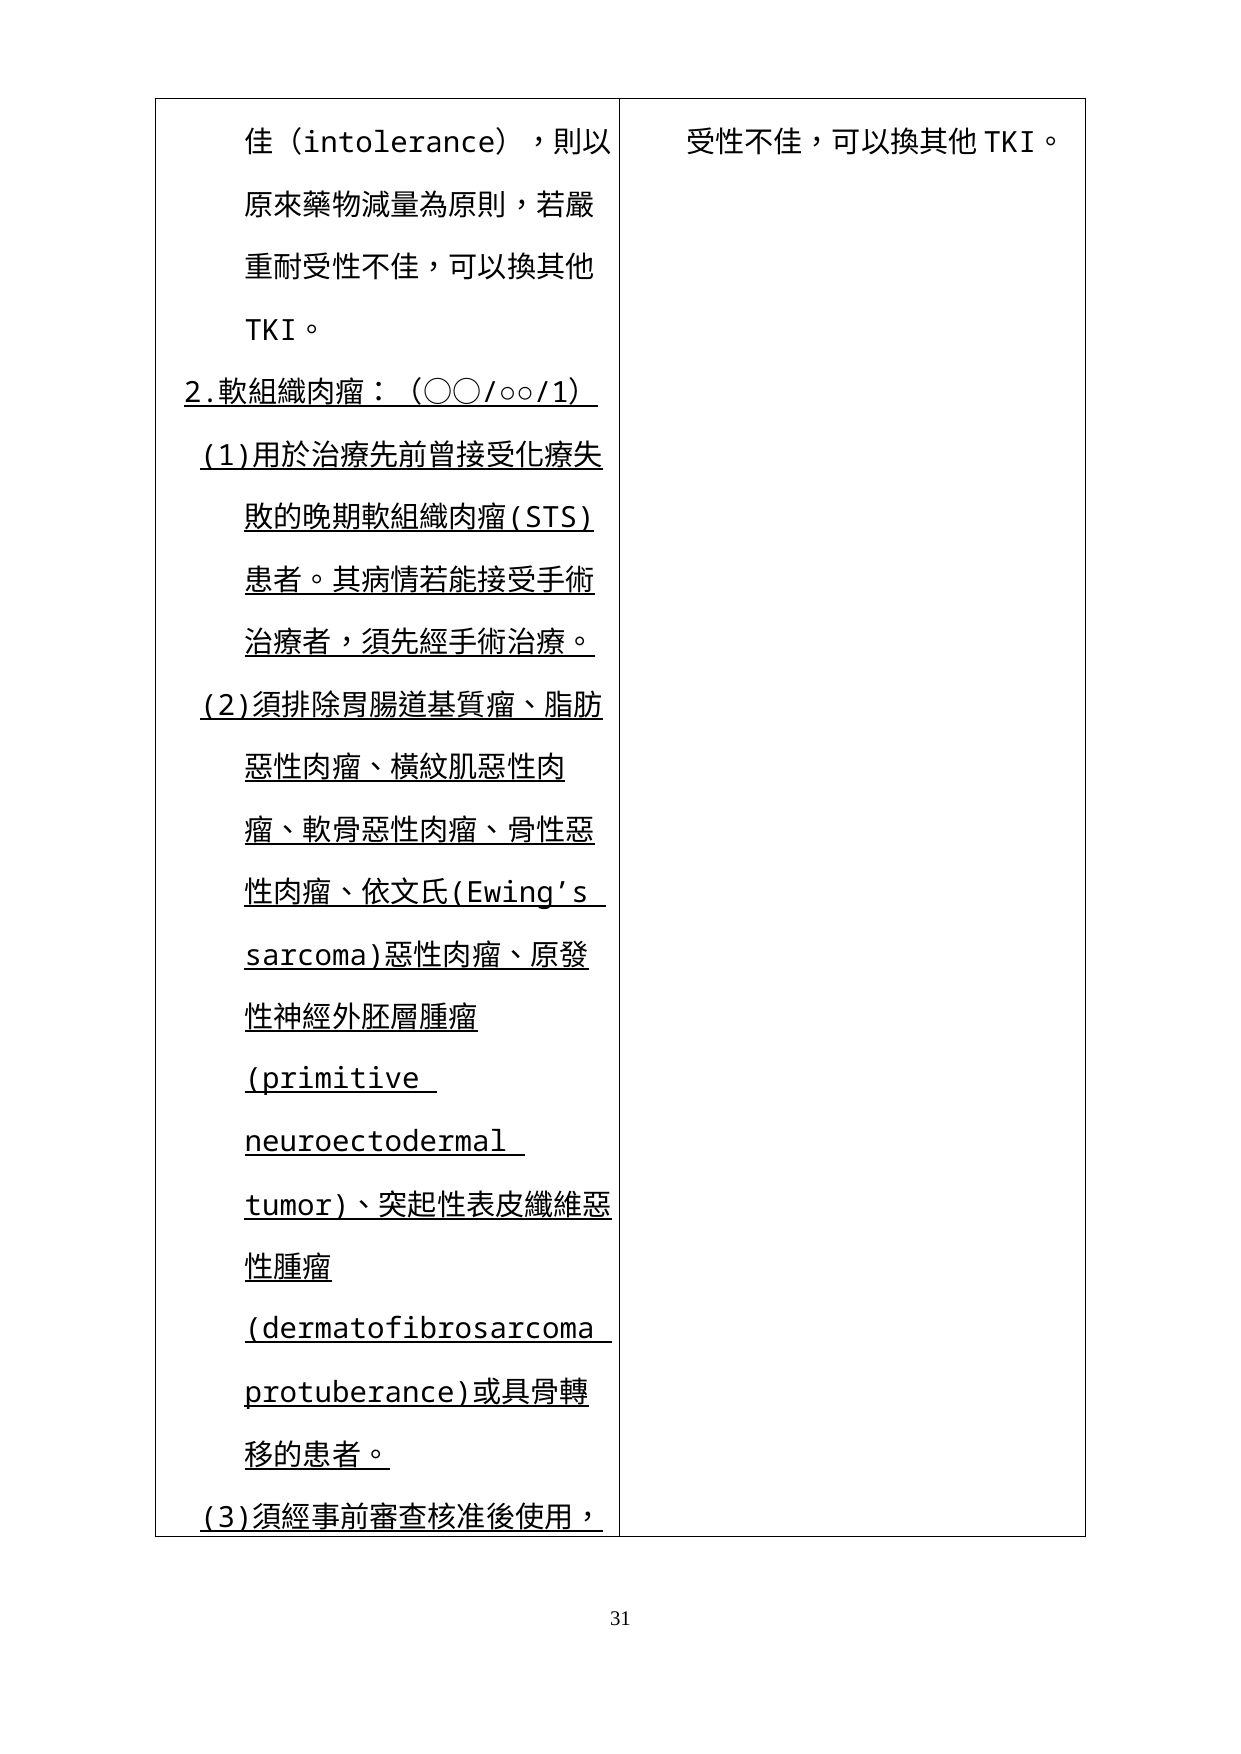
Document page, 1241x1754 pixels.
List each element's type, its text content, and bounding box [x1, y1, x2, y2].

table_cell 受性不佳，可以換其他TKI。 [620, 99, 1085, 1536]
table_cell 佳（intolerance），則以原來藥物減量為原則，若嚴重耐受性不佳，可以換其他TKI。 2.軟組織肉瘤：（○○/○○/1） (1)用於治療先前曾接受化療失敗的晚期軟組織肉瘤(STS)患者。其病情若能接受手術治療者，須先經手術治療。 (2)須排除胃腸道基質瘤、脂肪惡性肉瘤、橫紋肌惡性肉瘤、軟骨惡性肉瘤、骨性惡性肉瘤、依文氏(Ewing’s sarcoma)惡性肉瘤、原發性神經外胚層腫瘤(primitive neuroectodermal tumor)、突起性表皮纖維惡性腫瘤(dermatofibrosarcoma protuberance)或具骨轉移的患者。 (3)須經事前審查核准後使用， [156, 99, 619, 1536]
